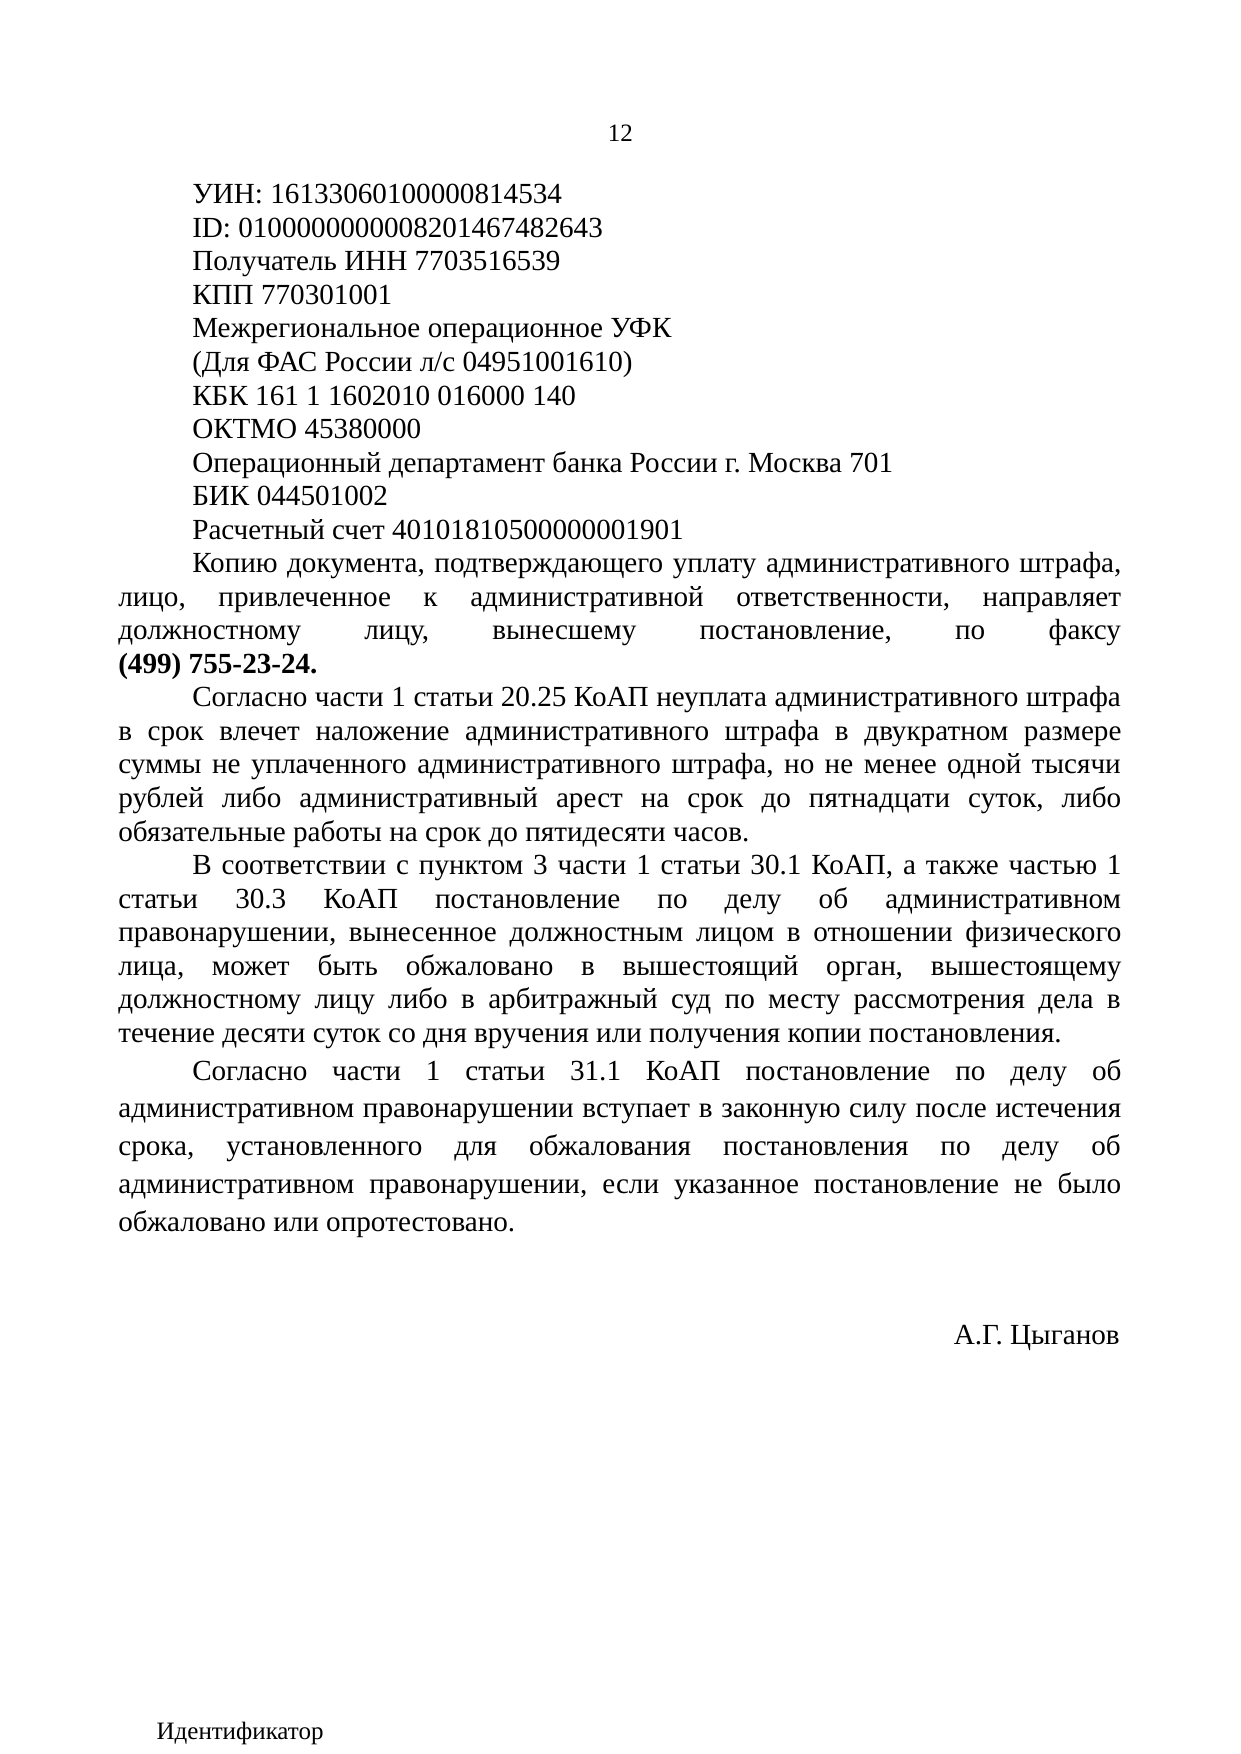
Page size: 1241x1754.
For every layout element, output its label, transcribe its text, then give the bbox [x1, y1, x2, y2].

text Получатель ИНН 7703516539 [118, 243, 1122, 277]
text Операционный департамент банка России г. Москва 701 [118, 445, 1122, 478]
text (Для ФАС России л/с 04951001610) [118, 344, 1122, 378]
text ОКТМО 45380000 [118, 411, 1122, 445]
text Расчетный счет 40101810500000001901 [118, 512, 1122, 545]
text Согласно части 1 статьи 31.1 КоАП постановление по делу об административном правонарушении вступает в законную силу после истечения срока, установленного для обжалования постановления по делу об административном правонарушении, если указанное постановление не было обжаловано или опротестовано. [118, 1048, 1122, 1237]
text КБК 161 1 1602010 016000 140 [118, 378, 1122, 411]
text Копию документа, подтверждающего уплату административного штрафа, лицо, привлеченное к административной ответственности, направляет должностному лицу, вынесшему постановление, по факсу (499) 755-23-24. [118, 545, 1122, 679]
text КПП 770301001 [118, 277, 1122, 311]
text В соответствии с пунктом 3 части 1 статьи 30.1 КоАП, а также частью 1 статьи 30.3 КоАП постановление по делу об административном правонарушении, вынесенное должностным лицом в отношении физического лица, может быть обжаловано в вышестоящий орган, вышестоящему должностному лицу либо в арбитражный суд по месту рассмотрения дела в течение десяти суток со дня вручения или получения копии постановления. [118, 847, 1122, 1048]
text БИК 044501002 [118, 478, 1122, 512]
text УИН: 16133060100000814534 [118, 176, 1122, 210]
text А.Г. Цыганов [118, 1313, 1122, 1351]
text Согласно части 1 статьи 20.25 КоАП неуплата административного штрафа в срок влечет наложение административного штрафа в двукратном размере суммы не уплаченного административного штрафа, но не менее одной тысячи рублей либо административный арест на срок до пятнадцати суток, либо обязательные работы на срок до пятидесяти часов. [118, 679, 1122, 847]
text Межрегиональное операционное УФК [118, 311, 1122, 344]
text ID: 0100000000008201467482643 [118, 210, 1122, 243]
